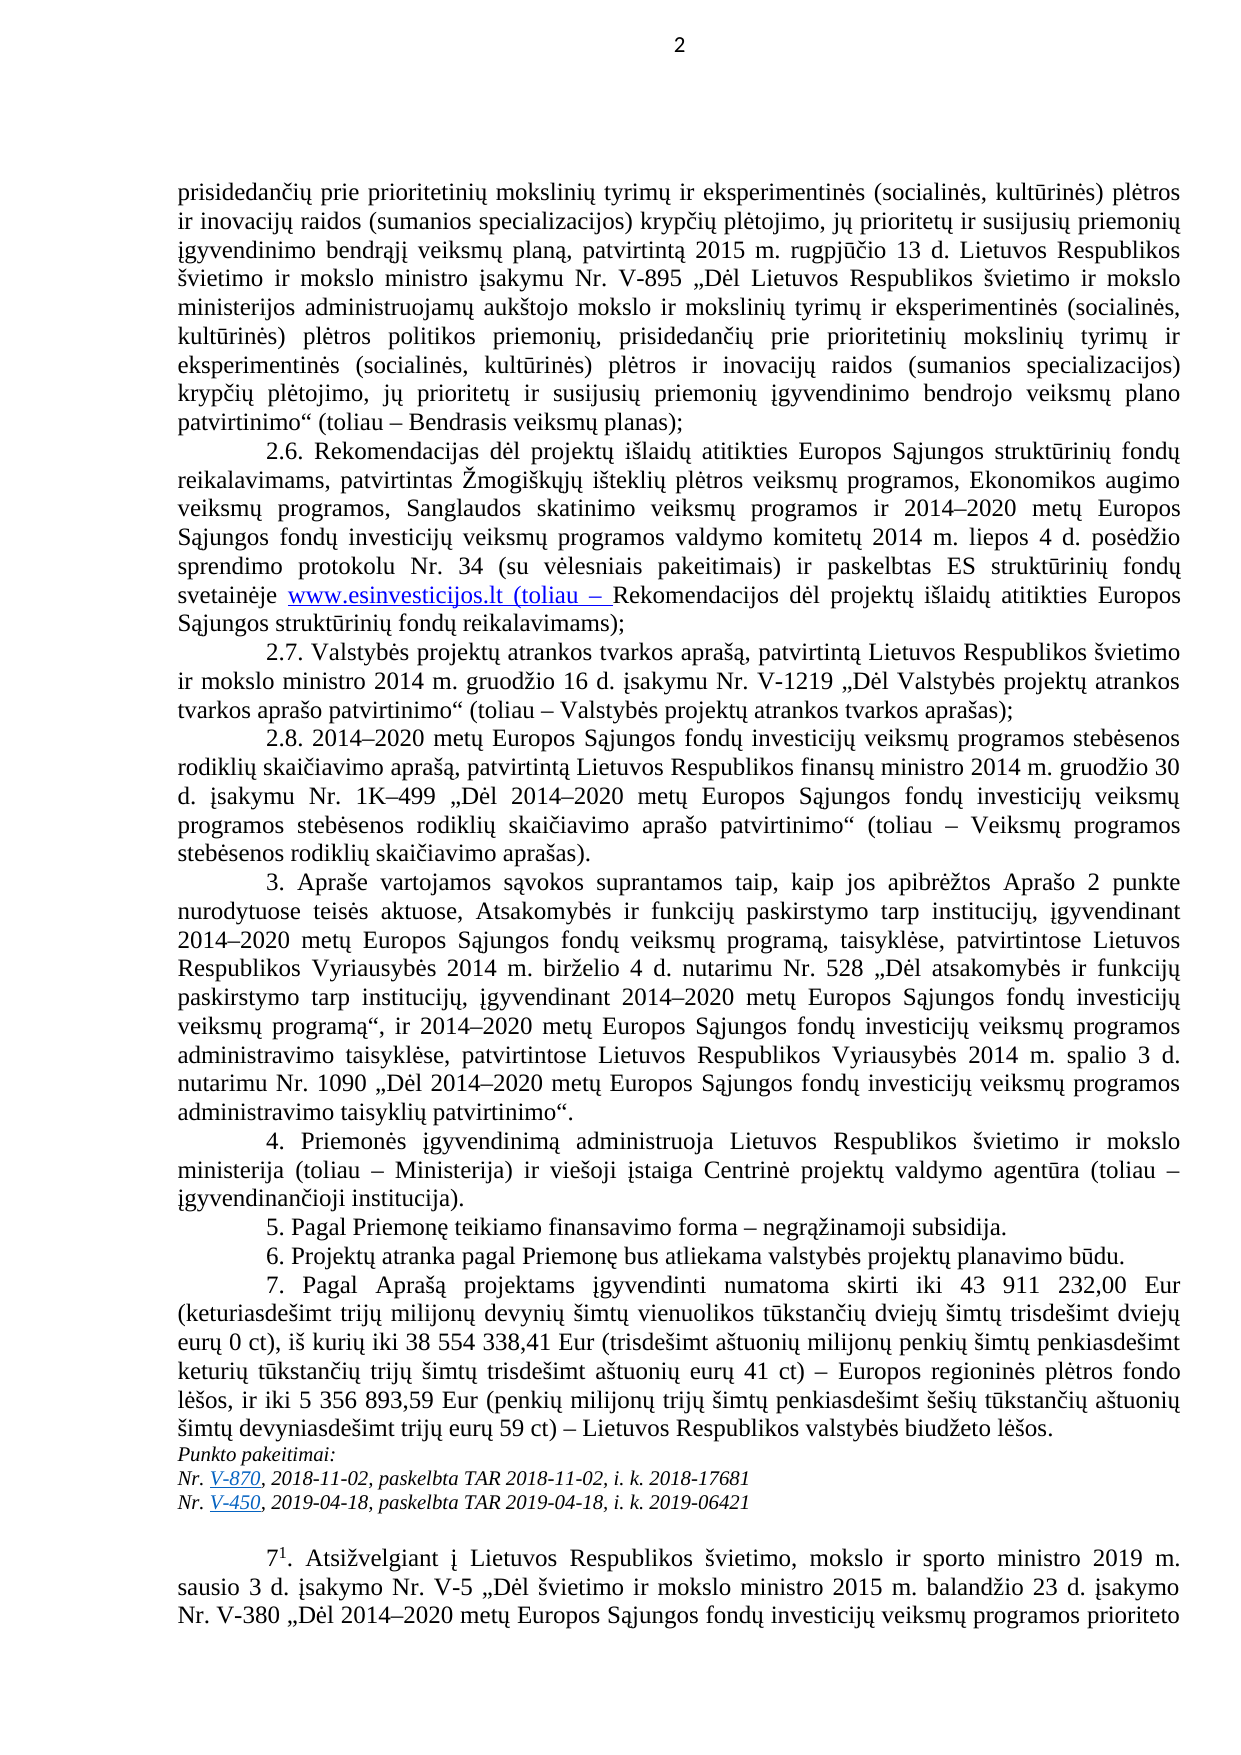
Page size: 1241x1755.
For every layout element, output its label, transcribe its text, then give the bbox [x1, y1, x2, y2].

text 71. Atsižvelgiant į Lietuvos Respublikos švietimo, mokslo ir sporto ministro 2019 m. sausio 3 d. įsakymo Nr. V-5 „Dėl švietimo ir mokslo ministro 2015 m. balandžio 23 d. įsakymo Nr. V-380 „Dėl 2014–2020 metų Europos Sąjungos fondų investicijų veiksmų programos prioriteto [177, 1543, 1181, 1629]
text Nr. V-450, 2019-04-18, paskelbta TAR 2019-04-18, i. k. 2019-06421 [177, 1490, 1181, 1514]
text 7. Pagal Aprašą projektams įgyvendinti numatoma skirti iki 43 911 232,00 Eur (keturiasdešimt trijų milijonų devynių šimtų vienuolikos tūkstančių dviejų šimtų trisdešimt dviejų eurų 0 ct), iš kurių iki 38 554 338,41 Eur (trisdešimt aštuonių milijonų penkių šimtų penkiasdešimt keturių tūkstančių trijų šimtų trisdešimt aštuonių eurų 41 ct) – Europos regioninės plėtros fondo lėšos, ir iki 5 356 893,59 Eur (penkių milijonų trijų šimtų penkiasdešimt šešių tūkstančių aštuonių šimtų devyniasdešimt trijų eurų 59 ct) – Lietuvos Respublikos valstybės biudžeto lėšos. [177, 1270, 1181, 1442]
text Nr. V-870, 2018-11-02, paskelbta TAR 2018-11-02, i. k. 2018-17681 [177, 1466, 1181, 1490]
text 4. Priemonės įgyvendinimą administruoja Lietuvos Respublikos švietimo ir mokslo ministerija (toliau – Ministerija) ir viešoji įstaiga Centrinė projektų valdymo agentūra (toliau – įgyvendinančioji institucija). [177, 1126, 1181, 1212]
text 2.6. Rekomendacijas dėl projektų išlaidų atitikties Europos Sąjungos struktūrinių fondų reikalavimams, patvirtintas Žmogiškųjų išteklių plėtros veiksmų programos, Ekonomikos augimo veiksmų programos, Sanglaudos skatinimo veiksmų programos ir 2014–2020 metų Europos Sąjungos fondų investicijų veiksmų programos valdymo komitetų 2014 m. liepos 4 d. posėdžio sprendimo protokolu Nr. 34 (su vėlesniais pakeitimais) ir paskelbtas ES struktūrinių fondų svetainėje www.esinvesticijos.lt (toliau – Rekomendacijos dėl projektų išlaidų atitikties Europos Sąjungos struktūrinių fondų reikalavimams); [177, 436, 1181, 637]
text Punkto pakeitimai: [177, 1442, 1181, 1466]
text 2.8. 2014–2020 metų Europos Sąjungos fondų investicijų veiksmų programos stebėsenos rodiklių skaičiavimo aprašą, patvirtintą Lietuvos Respublikos finansų ministro 2014 m. gruodžio 30 d. įsakymu Nr. 1K–499 „Dėl 2014–2020 metų Europos Sąjungos fondų investicijų veiksmų programos stebėsenos rodiklių skaičiavimo aprašo patvirtinimo“ (toliau – Veiksmų programos stebėsenos rodiklių skaičiavimo aprašas). [177, 723, 1181, 867]
text prisidedančių prie prioritetinių mokslinių tyrimų ir eksperimentinės (socialinės, kultūrinės) plėtros ir inovacijų raidos (sumanios specializacijos) krypčių plėtojimo, jų prioritetų ir susijusių priemonių įgyvendinimo bendrąjį veiksmų planą, patvirtintą 2015 m. rugpjūčio 13 d. Lietuvos Respublikos švietimo ir mokslo ministro įsakymu Nr. V-895 „Dėl Lietuvos Respublikos švietimo ir mokslo ministerijos administruojamų aukštojo mokslo ir mokslinių tyrimų ir eksperimentinės (socialinės, kultūrinės) plėtros politikos priemonių, prisidedančių prie prioritetinių mokslinių tyrimų ir eksperimentinės (socialinės, kultūrinės) plėtros ir inovacijų raidos (sumanios specializacijos) krypčių plėtojimo, jų prioritetų ir susijusių priemonių įgyvendinimo bendrojo veiksmų plano patvirtinimo“ (toliau – Bendrasis veiksmų planas); [177, 177, 1181, 436]
text 2.7. Valstybės projektų atrankos tvarkos aprašą, patvirtintą Lietuvos Respublikos švietimo ir mokslo ministro 2014 m. gruodžio 16 d. įsakymu Nr. V-1219 „Dėl Valstybės projektų atrankos tvarkos aprašo patvirtinimo“ (toliau – Valstybės projektų atrankos tvarkos aprašas); [177, 637, 1181, 723]
text 6. Projektų atranka pagal Priemonę bus atliekama valstybės projektų planavimo būdu. [177, 1241, 1181, 1270]
text 3. Apraše vartojamos sąvokos suprantamos taip, kaip jos apibrėžtos Aprašo 2 punkte nurodytuose teisės aktuose, Atsakomybės ir funkcijų paskirstymo tarp institucijų, įgyvendinant 2014–2020 metų Europos Sąjungos fondų veiksmų programą, taisyklėse, patvirtintose Lietuvos Respublikos Vyriausybės 2014 m. birželio 4 d. nutarimu Nr. 528 „Dėl atsakomybės ir funkcijų paskirstymo tarp institucijų, įgyvendinant 2014–2020 metų Europos Sąjungos fondų investicijų veiksmų programą“, ir 2014–2020 metų Europos Sąjungos fondų investicijų veiksmų programos administravimo taisyklėse, patvirtintose Lietuvos Respublikos Vyriausybės 2014 m. spalio 3 d. nutarimu Nr. 1090 „Dėl 2014–2020 metų Europos Sąjungos fondų investicijų veiksmų programos administravimo taisyklių patvirtinimo“. [177, 867, 1181, 1126]
text 5. Pagal Priemonę teikiamo finansavimo forma – negrąžinamoji subsidija. [177, 1212, 1181, 1241]
